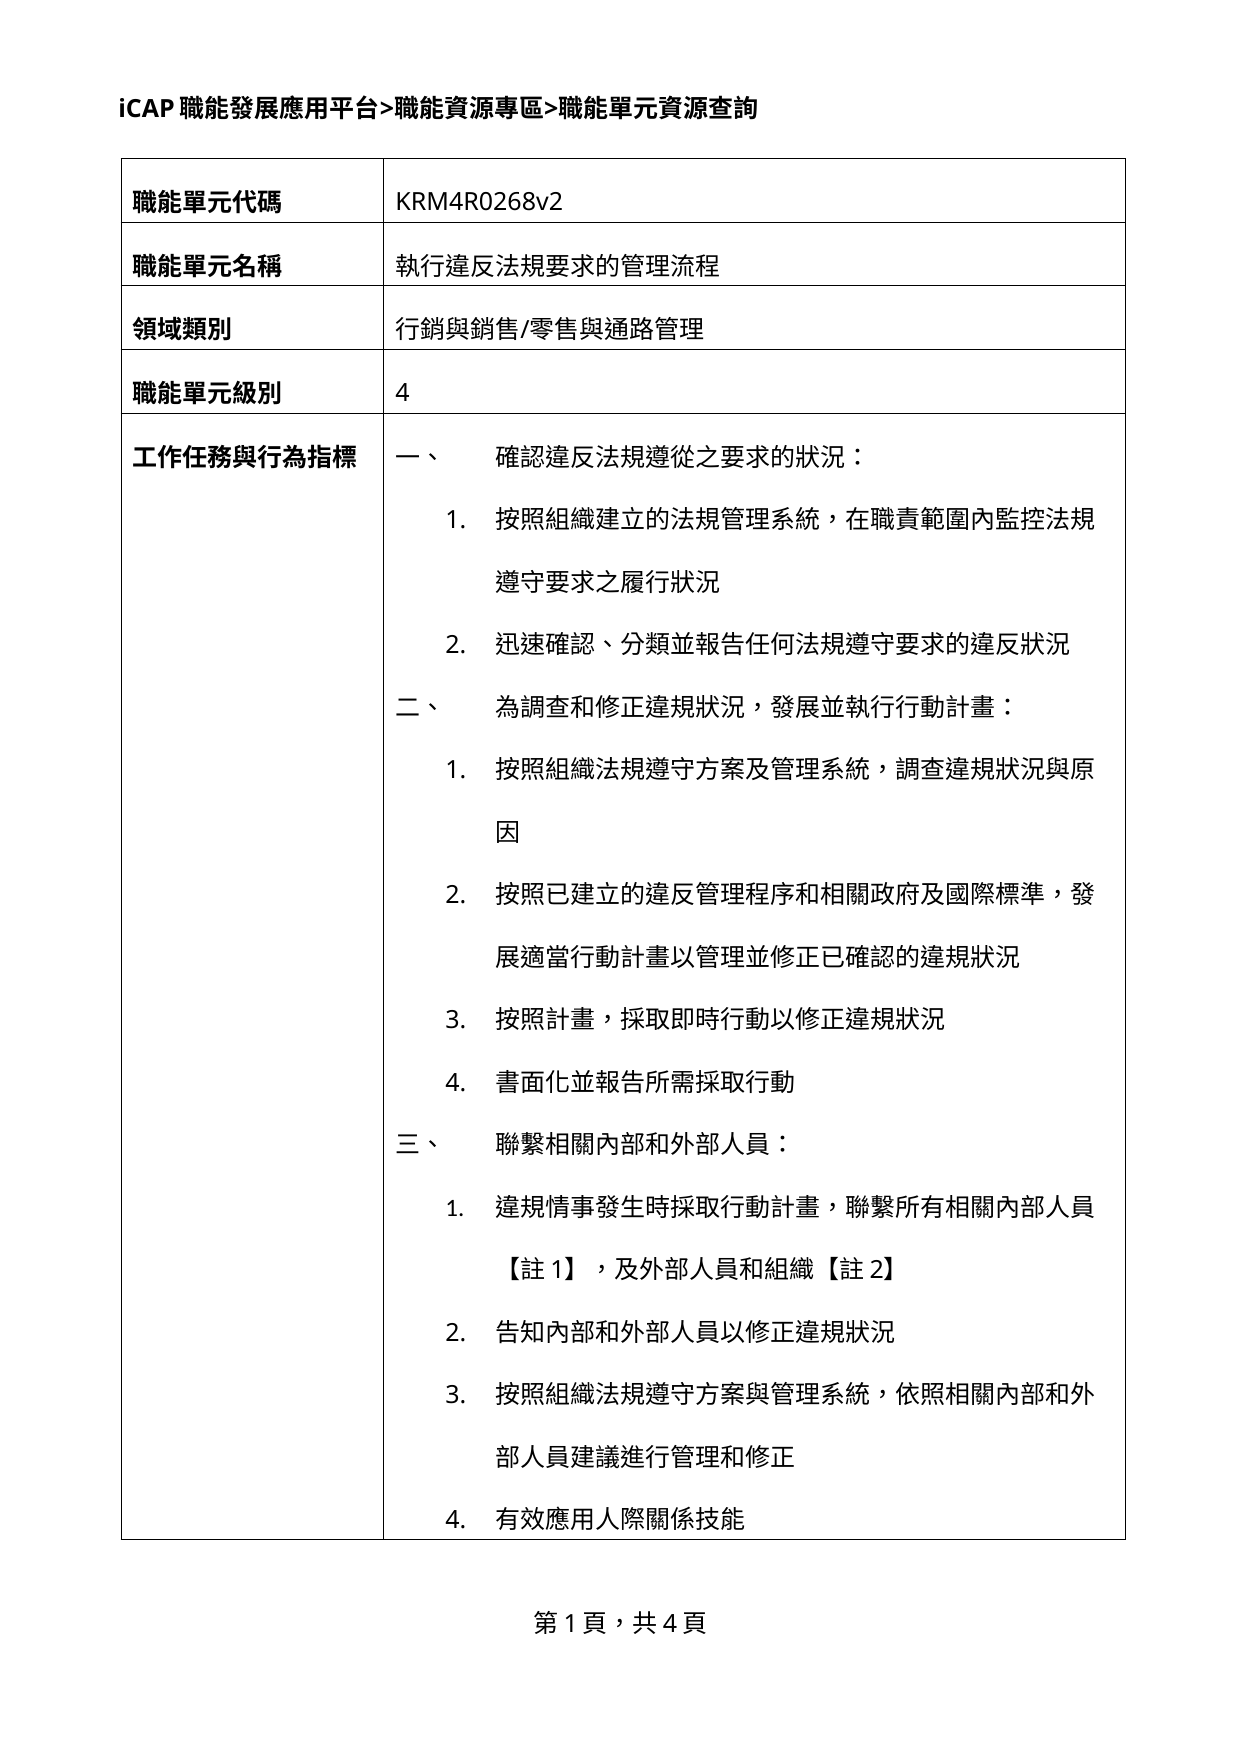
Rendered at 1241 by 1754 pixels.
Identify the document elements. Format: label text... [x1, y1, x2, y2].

table_cell 職能單元級別 [122, 350, 383, 412]
table_cell 確認違反法規遵從之要求的狀況： 按照組織建立的法規管理系統，在職責範圍內監控法規遵守要求之履行狀況 迅速確認、分類並報告任何法規遵守要求的違反狀況 為調查和修正違規狀況，發展並執行行動計畫： 按照組織法規遵守方案及管理系統，調查違規狀況與原因 按照已建立的違反管理程序和相關政府及國際標準，發展適當行動計畫以管理並修正已確認的違規狀況 按照計畫，採取即時行動以修正違規狀況 書面化並報告所需採取行動 聯繫相關內部和外部人員： 違規情事發生時採取行動計畫，聯繫所有相關內部人員【註1】，及外部人員和組織【註2】 告知內部和外部人員以修正違規狀況 按照組織法規遵守方案與管理系統，依照相關內部和外部人員建議進行管理和修正 有效應用人際關係技能 監控違規狀況的修正： 按照組織法規遵守方案與管理系統，密切監控修正進度 確認違規修正所引起的問題並採取行動，呈報處理狀況給適當的管理人員 當違規狀況成功修正，通知所有相關人員 記錄違規狀況和後續修正： 準備並提交所有違規情況和後續修正行動報告給相關內部和外部人員 呈報系統性和違規問題給予有足夠權限修正問題的人員 按照組織法規遵守方案與管理系統，完成違規記錄、採取行動和修正流程的結果並存檔 [384, 414, 1125, 1538]
table_header 職能單元代碼 [122, 159, 383, 222]
table_cell 4 [384, 350, 1125, 412]
table_cell 行銷與銷售/零售與通路管理 [384, 286, 1125, 349]
table_header KRM4R0268v2 [384, 159, 1125, 222]
table_cell 執行違反法規要求的管理流程 [384, 223, 1125, 285]
table_cell 領域類別 [122, 286, 383, 349]
table_cell 工作任務與行為指標 [122, 414, 383, 1538]
table_cell 職能單元名稱 [122, 223, 383, 285]
